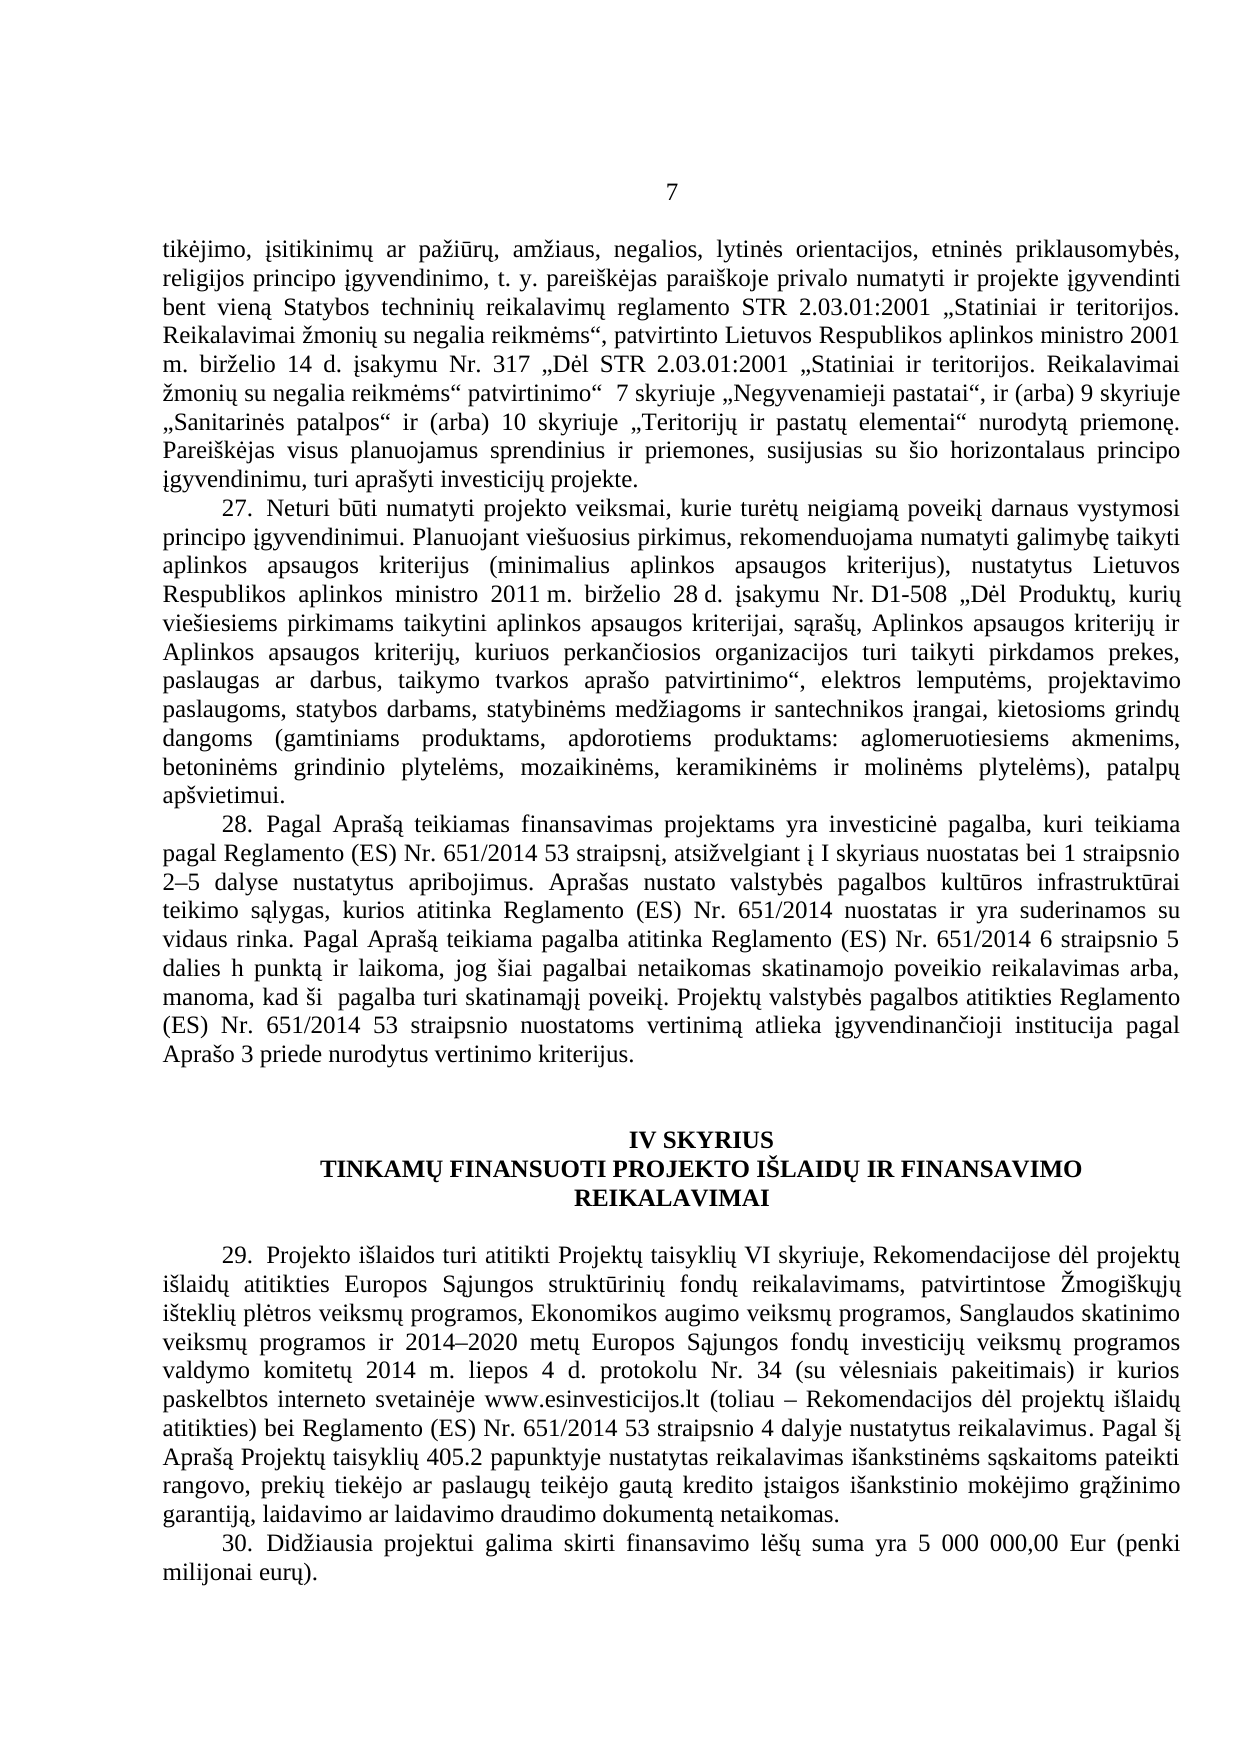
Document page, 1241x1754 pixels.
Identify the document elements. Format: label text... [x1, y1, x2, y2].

text 30. Didžiausia projektui galima skirti finansavimo lėšų suma yra 5 000 000,00 Eur (penki milijonai eurų). [162, 1528, 1181, 1586]
text 29. Projekto išlaidos turi atitikti Projektų taisyklių VI skyriuje, Rekomendacijose dėl projektų išlaidų atitikties Europos Sąjungos struktūrinių fondų reikalavimams, patvirtintose Žmogiškųjų išteklių plėtros veiksmų programos, Ekonomikos augimo veiksmų programos, Sanglaudos skatinimo veiksmų programos ir 2014–2020 metų Europos Sąjungos fondų investicijų veiksmų programos valdymo komitetų 2014 m. liepos 4 d. protokolu Nr. 34 (su vėlesniais pakeitimais) ir kurios paskelbtos interneto svetainėje www.esinvesticijos.lt (toliau – Rekomendacijos dėl projektų išlaidų atitikties) bei Reglamento (ES) Nr. 651/2014 53 straipsnio 4 dalyje nustatytus reikalavimus. Pagal šį Aprašą Projektų taisyklių 405.2 papunktyje nustatytas reikalavimas išankstinėms sąskaitoms pateikti rangovo, prekių tiekėjo ar paslaugų teikėjo gautą kredito įstaigos išankstinio mokėjimo grąžinimo garantiją, laidavimo ar laidavimo draudimo dokumentą netaikomas. [162, 1241, 1181, 1528]
text TINKAMŲ FINANSUOTI PROJEKTO IŠLAIDŲ IR FINANSAVIMO REIKALAVIMAI [162, 1154, 1181, 1212]
text 27. Neturi būti numatyti projekto veiksmai, kurie turėtų neigiamą poveikį darnaus vystymosi principo įgyvendinimui. Planuojant viešuosius pirkimus, rekomenduojama numatyti galimybę taikyti aplinkos apsaugos kriterijus (minimalius aplinkos apsaugos kriterijus), nustatytus Lietuvos Respublikos aplinkos ministro 2011 m. birželio 28 d. įsakymu Nr. D1-508 „Dėl Produktų, kurių viešiesiems pirkimams taikytini aplinkos apsaugos kriterijai, sąrašų, Aplinkos apsaugos kriterijų ir Aplinkos apsaugos kriterijų, kuriuos perkančiosios organizacijos turi taikyti pirkdamos prekes, paslaugas ar darbus, taikymo tvarkos aprašo patvirtinimo“, elektros lemputėms, projektavimo paslaugoms, statybos darbams, statybinėms medžiagoms ir santechnikos įrangai, kietosioms grindų dangoms (gamtiniams produktams, apdorotiems produktams: aglomeruotiesiems akmenims, betoninėms grindinio plytelėms, mozaikinėms, keramikinėms ir molinėms plytelėms), patalpų apšvietimui. [162, 493, 1181, 809]
text IV SKYRIUS [162, 1126, 1181, 1154]
text tikėjimo, įsitikinimų ar pažiūrų, amžiaus, negalios, lytinės orientacijos, etninės priklausomybės, religijos principo įgyvendinimo, t. y. pareiškėjas paraiškoje privalo numatyti ir projekte įgyvendinti bent vieną Statybos techninių reikalavimų reglamento STR 2.03.01:2001 „Statiniai ir teritorijos. Reikalavimai žmonių su negalia reikmėms“, patvirtinto Lietuvos Respublikos aplinkos ministro 2001 m. birželio 14 d. įsakymu Nr. 317 „Dėl STR 2.03.01:2001 „Statiniai ir teritorijos. Reikalavimai žmonių su negalia reikmėms“ patvirtinimo“ 7 skyriuje „Negyvenamieji pastatai“, ir (arba) 9 skyriuje „Sanitarinės patalpos“ ir (arba) 10 skyriuje „Teritorijų ir pastatų elementai“ nurodytą priemonę. Pareiškėjas visus planuojamus sprendinius ir priemones, susijusias su šio horizontalaus principo įgyvendinimu, turi aprašyti investicijų projekte. [162, 234, 1181, 493]
text 28. Pagal Aprašą teikiamas finansavimas projektams yra investicinė pagalba, kuri teikiama pagal Reglamento (ES) Nr. 651/2014 53 straipsnį, atsižvelgiant į I skyriaus nuostatas bei 1 straipsnio 2–5 dalyse nustatytus apribojimus. Aprašas nustato valstybės pagalbos kultūros infrastruktūrai teikimo sąlygas, kurios atitinka Reglamento (ES) Nr. 651/2014 nuostatas ir yra suderinamos su vidaus rinka. Pagal Aprašą teikiama pagalba atitinka Reglamento (ES) Nr. 651/2014 6 straipsnio 5 dalies h punktą ir laikoma, jog šiai pagalbai netaikomas skatinamojo poveikio reikalavimas arba, manoma, kad ši pagalba turi skatinamąjį poveikį. Projektų valstybės pagalbos atitikties Reglamento (ES) Nr. 651/2014 53 straipsnio nuostatoms vertinimą atlieka įgyvendinančioji institucija pagal Aprašo 3 priede nurodytus vertinimo kriterijus. [162, 809, 1181, 1068]
